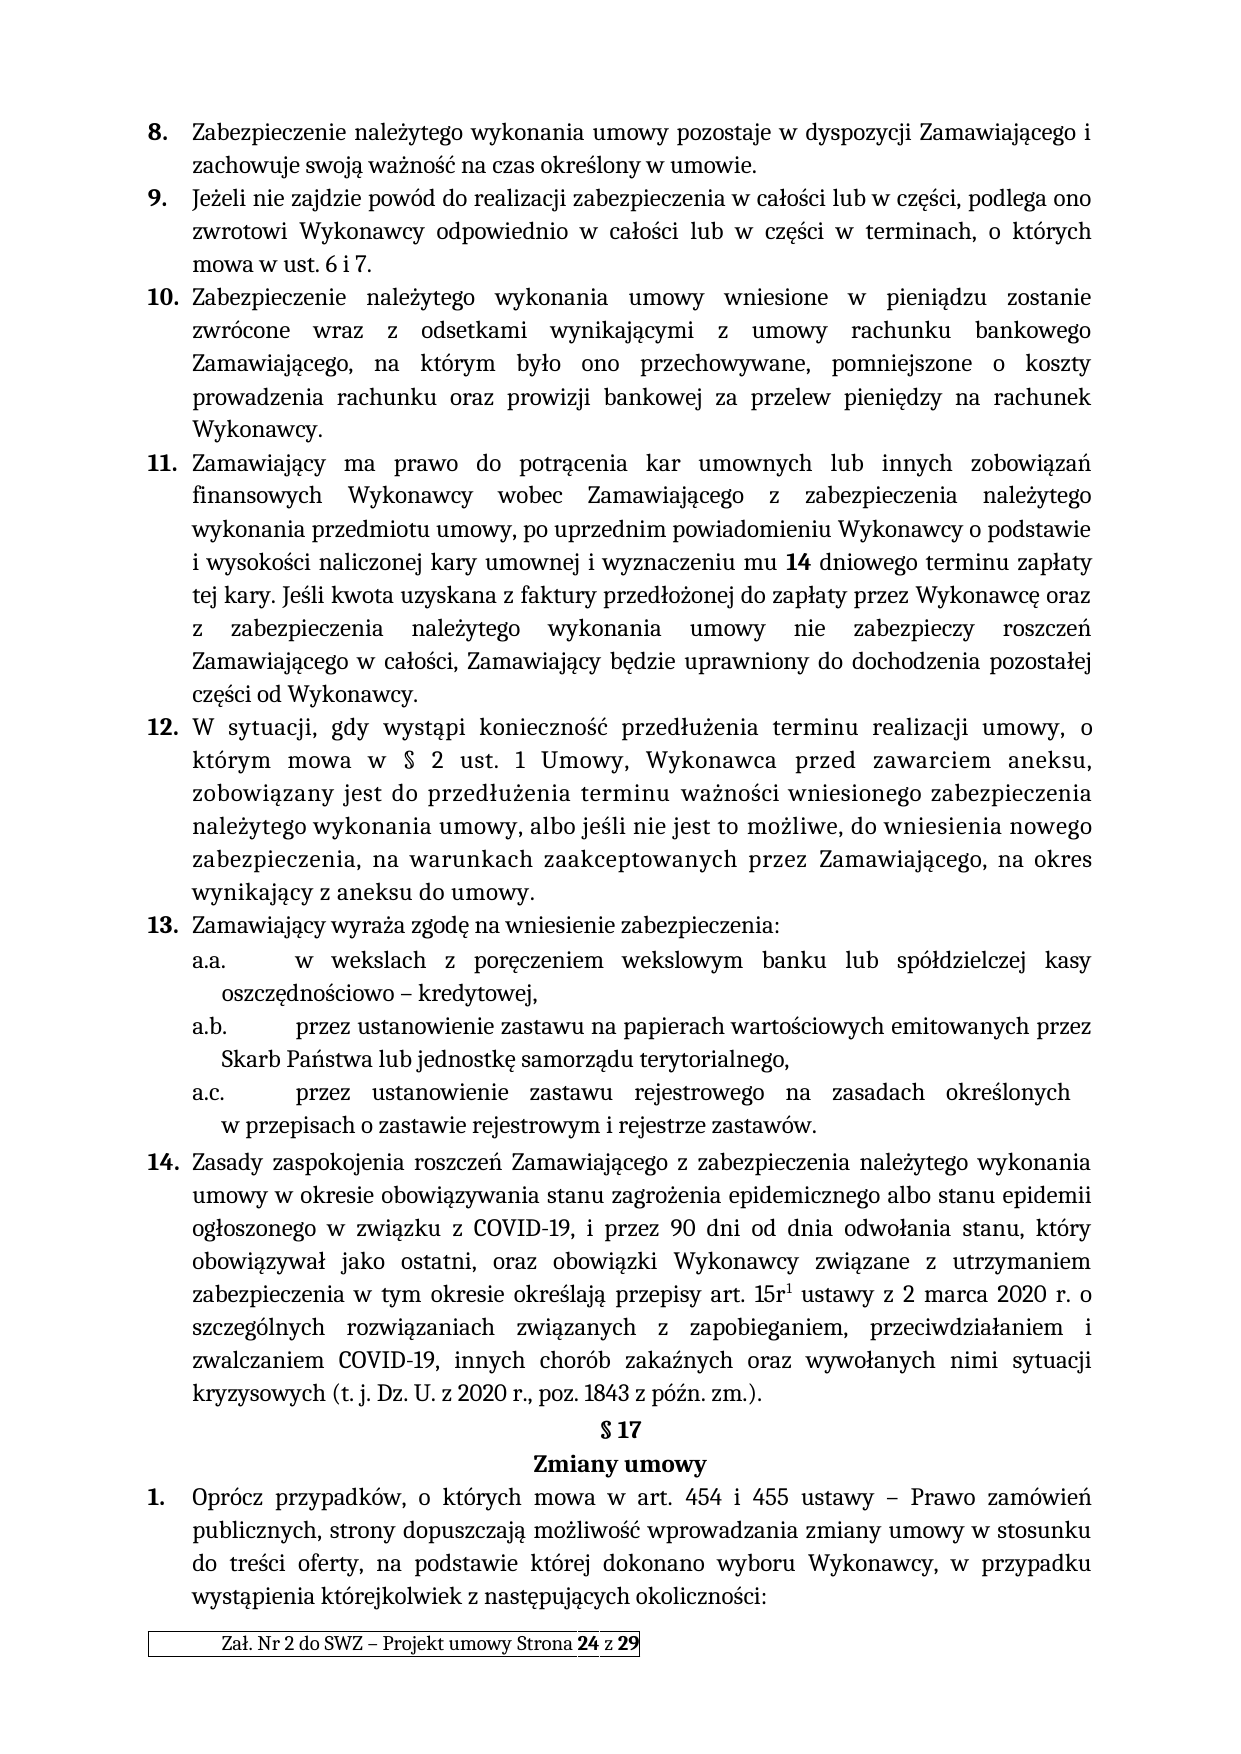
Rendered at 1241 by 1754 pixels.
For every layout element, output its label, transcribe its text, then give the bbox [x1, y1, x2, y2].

list Zamawiający ma prawo do potrącenia kar umownych lub innych zobowiązań finansowych Wykonawcy wobec Zamawiającego z zabezpieczenia należytego wykonania przedmiotu umowy, po uprzednim powiadomieniu Wykonawcy o podstawie i wysokości naliczonej kary umownej i wyznaczeniu mu 14 dniowego terminu zapłaty tej kary. Jeśli kwota uzyskana z faktury przedłożonej do zapłaty przez Wykonawcę oraz z zabezpieczenia należytego wykonania umowy nie zabezpieczy roszczeń Zamawiającego w całości, Zamawiający będzie uprawniony do dochodzenia pozostałej części od Wykonawcy. [148, 448, 1092, 708]
list Zamawiający wyraża zgodę na wniesienie zabezpieczenia: [148, 911, 1092, 939]
text Zmiany umowy [148, 1449, 1092, 1478]
list Zabezpieczenie należytego wykonania umowy pozostaje w dyspozycji Zamawiającego i zachowuje swoją ważność na czas określony w umowie. [148, 118, 1092, 180]
text § 17 [148, 1416, 1092, 1445]
list Zabezpieczenie należytego wykonania umowy wniesione w pieniądzu zostanie zwrócone wraz z odsetkami wynikającymi z umowy rachunku bankowego Zamawiającego, na którym było ono przechowywane, pomniejszone o koszty prowadzenia rachunku oraz prowizji bankowej za przelew pieniędzy na rachunek Wykonawcy. [148, 283, 1092, 444]
list przez ustanowienie zastawu rejestrowego na zasadach określonych w przepisach o zastawie rejestrowym i rejestrze zastawów. [192, 1078, 1092, 1140]
list W sytuacji, gdy wystąpi konieczność przedłużenia terminu realizacji umowy, o którym mowa w § 2 ust. 1 Umowy, Wykonawca przed zawarciem aneksu, zobowiązany jest do przedłużenia terminu ważności wniesionego zabezpieczenia należytego wykonania umowy, albo jeśli nie jest to możliwe, do wniesienia nowego zabezpieczenia, na warunkach zaakceptowanych przez Zamawiającego, na okres wynikający z aneksu do umowy. [148, 713, 1092, 906]
list w wekslach z poręczeniem wekslowym banku lub spółdzielczej kasy oszczędnościowo – kredytowej, [192, 946, 1092, 1008]
list przez ustanowienie zastawu na papierach wartościowych emitowanych przez Skarb Państwa lub jednostkę samorządu terytorialnego, [192, 1012, 1092, 1074]
list Zasady zaspokojenia roszczeń Zamawiającego z zabezpieczenia należytego wykonania umowy w okresie obowiązywania stanu zagrożenia epidemicznego albo stanu epidemii ogłoszonego w związku z COVID-19, i przez 90 dni od dnia odwołania stanu, który obowiązywał jako ostatni, oraz obowiązki Wykonawcy związane z utrzymaniem zabezpieczenia w tym okresie określają przepisy art. 15r1 ustawy z 2 marca 2020 r. o szczególnych rozwiązaniach związanych z zapobieganiem, przeciwdziałaniem i zwalczaniem COVID-19, innych chorób zakaźnych oraz wywołanych nimi sytuacji kryzysowych (t. j. Dz. U. z 2020 r., poz. 1843 z późn. zm.). [148, 1148, 1092, 1408]
list Oprócz przypadków, o których mowa w art. 454 i 455 ustawy – Prawo zamówień publicznych, strony dopuszczają możliwość wprowadzania zmiany umowy w stosunku do treści oferty, na podstawie której dokonano wyboru Wykonawcy, w przypadku wystąpienia którejkolwiek z następujących okoliczności: [148, 1482, 1092, 1610]
list Jeżeli nie zajdzie powód do realizacji zabezpieczenia w całości lub w części, podlega ono zwrotowi Wykonawcy odpowiednio w całości lub w części w terminach, o których mowa w ust. 6 i 7. [148, 184, 1092, 279]
